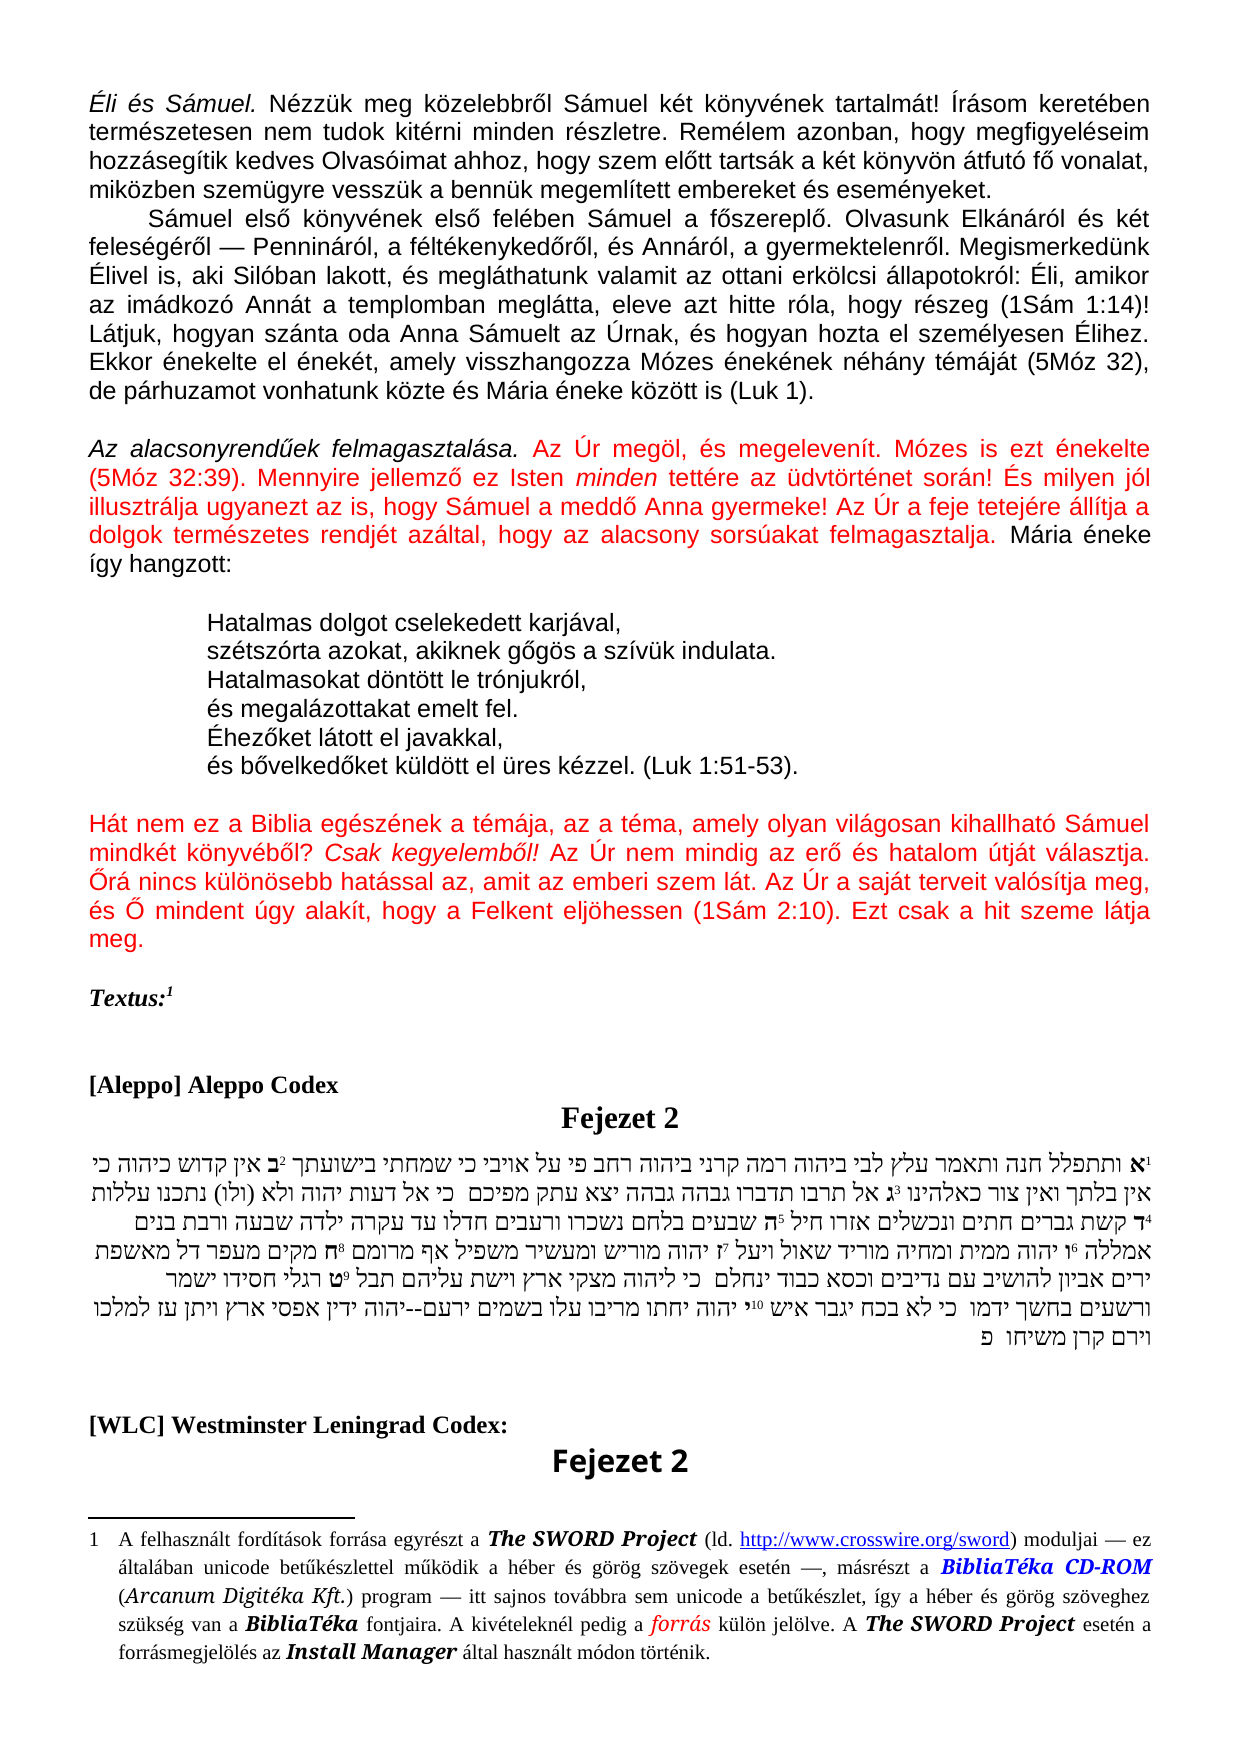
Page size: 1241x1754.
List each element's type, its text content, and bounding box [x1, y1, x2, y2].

text [WLC] Westminster Leningrad Codex: [88, 1410, 1152, 1438]
text Textus: [88, 983, 1152, 1011]
text Fejezet 2 [88, 1099, 1152, 1135]
text Éli és Sámuel. Nézzük meg közelebbről Sámuel két könyvének tartalmát! Írásom keretében természetesen nem tudok kitérni minden részletre. Remélem azonban, hogy megfigyeléseim hozzásegítik kedves Olvasóimat ahhoz, hogy szem előtt tartsák a két könyvön átfutó fő vonalat, miközben szemügyre vesszük a bennük megemlített embereket és eseményeket. [88, 88, 1152, 203]
text Hát nem ez a Biblia egészének a témája, az a téma, amely olyan világosan kihallható Sámuel mindkét könyvéből? Csak kegyelemből! Az Úr nem mindig az erő és hatalom útját választja. Őrá nincs különösebb hatással az, amit az emberi szem lát. Az Úr a saját terveit valósítja meg, és Ő mindent úgy alakít, hogy a Felkent eljöhessen (1Sám 2:10). Ezt csak a hit szeme látja meg. [88, 809, 1152, 953]
text Hatalmas dolgot cselekedett karjával, szétszórta azokat, akiknek gőgös a szívük indulata. Hatalmasokat döntött le trónjukról, és megalázottakat emelt fel. Éhezőket látott el javakkal, és bővelkedőket küldött el üres kézzel. (Luk 1:51-53). [207, 607, 1152, 780]
text Az alacsonyrendűek felmagasztalása. Az Úr megöl, és megelevenít. Mózes is ezt énekelte (5Móz 32:39). Mennyire jellemző ez Isten minden tettére az üdvtörténet során! És milyen jól illusztrálja ugyanezt az is, hogy Sámuel a meddő Anna gyermeke! Az Úr a feje tetejére állítja a dolgok természetes rendjét azáltal, hogy az alacsony sorsúakat felmagasztalja. Mária éneke így hangzott: [88, 434, 1152, 578]
text [Aleppo] Aleppo Codex [88, 1071, 1152, 1099]
text Fejezet 2 [88, 1438, 1152, 1481]
text A felhasznált fordítások forrása egyrészt a The SWORD Project (ld. http://www.crosswire.org/sword) moduljai — ez általában unicode betűkészlettel működik a héber és görög szövegek esetén —, másrészt a BibliaTéka CD-ROM (Arcanum Digitéka Kft.) program — itt sajnos továbbra sem unicode a betűkészlet, így a héber és görög szöveghez szükség van a BibliaTéka fontjaira. A kivételeknél pedig a forrás külön jelölve. A The SWORD Project esetén a forrásmegjelölés az Install Manager által használt módon történik. [88, 1524, 1152, 1665]
text Sámuel első könyvének első felében Sámuel a főszereplő. Olvasunk Elkánáról és két feleségéről — Pennináról, a féltékenykedőről, és Annáról, a gyermektelenről. Megismerkedünk Élivel is, aki Silóban lakott, és megláthatunk valamit az ottani erkölcsi állapotokról: Éli, amikor az imádkozó Annát a templomban meglátta, eleve azt hitte róla, hogy részeg (1Sám 1:14)! Látjuk, hogyan szánta oda Anna Sámuelt az Úrnak, és hogyan hozta el személyesen Élihez. Ekkor énekelte el énekét, amely visszhangozza Mózes énekének néhány témáját (5Móz 32), de párhuzamot vonhatunk közte és Mária éneke között is (Luk 1). [88, 203, 1152, 405]
text 1א ותתפלל חנה ותאמר עלץ לבי ביהוה רמה קרני ביהוה רחב פי על אויבי כי שמחתי בישועתך 2ב אין קדוש כיהוה כי אין בלתך ואין צור כאלהינו 3ג אל תרבו תדברו גבהה גבהה יצא עתק מפיכם כי אל דעות יהוה ולא (ולו) נתכנו עללות 4ד קשת גברים חתים ונכשלים אזרו חיל 5ה שבעים בלחם נשכרו ורעבים חדלו עד עקרה ילדה שבעה ורבת בנים אמללה 6ו יהוה ממית ומחיה מוריד שאול ויעל 7ז יהוה מוריש ומעשיר משפיל אף מרומם 8ח מקים מעפר דל מאשפת ירים אביון להושיב עם נדיבים וכסא כבוד ינחלם כי ליהוה מצקי ארץ וישת עליהם תבל 9ט רגלי חסידו ישמר ורשעים בחשך ידמו כי לא בכח יגבר איש 10י יהוה יחתו מריבו עלו בשמים ירעם--יהוה ידין אפסי ארץ ויתן עז למלכו וירם קרן משיחו פ [88, 1149, 1152, 1351]
